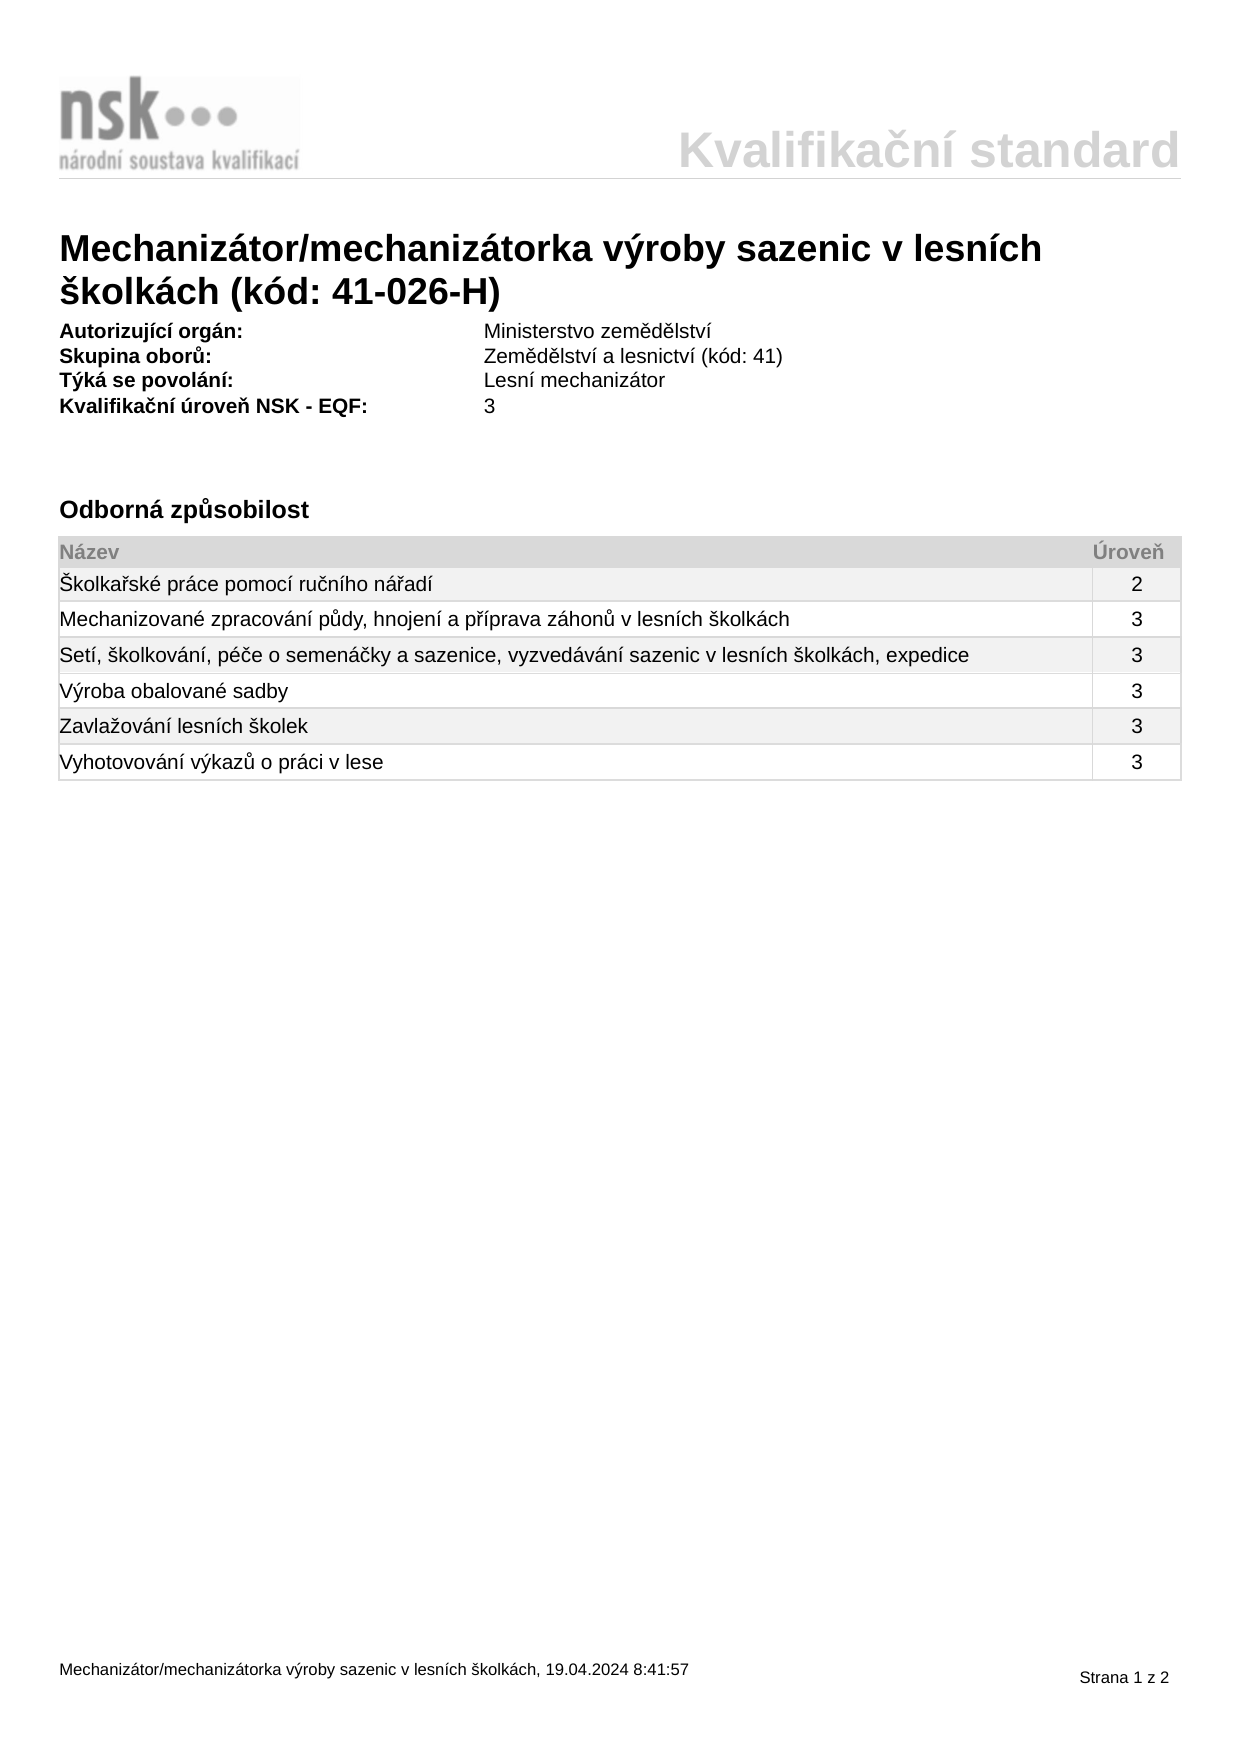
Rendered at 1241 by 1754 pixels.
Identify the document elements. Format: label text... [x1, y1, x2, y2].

table_cell Odborná způsobilost [59, 490, 1181, 524]
table_cell [620, 524, 626, 536]
table_cell Vyhotovování výkazů o práci v lese [60, 745, 1092, 779]
table_cell [1169, 524, 1181, 536]
table_cell [620, 1079, 626, 1370]
table_cell Zemědělství a lesnictví (kód: 41) [484, 344, 1181, 368]
table_cell 3 [1093, 602, 1180, 636]
table_cell [862, 418, 1093, 489]
table_cell [484, 781, 620, 1079]
table_cell Ministerstvo zemědělství [484, 319, 1181, 344]
table_cell [59, 524, 483, 536]
table_cell [59, 1370, 483, 1659]
table_cell [59, 781, 483, 1079]
table_cell Lesní mechanizátor [484, 368, 1181, 393]
table_cell Autorizující orgán: [59, 319, 483, 343]
table_cell Strana 1 z 2 [862, 1660, 1169, 1696]
table_cell [1093, 781, 1169, 1079]
table_cell Kvalifikační úroveň NSK - EQF: [59, 394, 483, 417]
table_cell [620, 196, 626, 224]
table_cell [626, 1079, 862, 1370]
table_cell [626, 418, 862, 489]
table_cell Mechanizátor/mechanizátorka výroby sazenic v lesních školkách, 19.04.2024 8:41:57 [59, 1660, 862, 1696]
table_cell [620, 1370, 626, 1659]
table_cell 3 [1093, 638, 1180, 672]
table_cell [862, 196, 1093, 224]
table_cell [484, 172, 620, 178]
table_cell [484, 313, 620, 319]
table_cell [1093, 1370, 1169, 1659]
table_cell [1093, 313, 1169, 319]
table_cell [484, 1370, 620, 1659]
table_cell 3 [1093, 674, 1180, 707]
table_cell [484, 1079, 620, 1370]
table_cell [1169, 418, 1181, 489]
table_cell Výroba obalované sadby [60, 674, 1092, 707]
table_cell [862, 1370, 1093, 1659]
table_cell [1169, 781, 1181, 1079]
table_cell [1093, 524, 1169, 536]
table_cell [862, 524, 1093, 536]
table_cell [484, 524, 620, 536]
table_cell [626, 313, 862, 319]
table_cell 3 [1093, 745, 1180, 779]
table_cell [1169, 313, 1181, 319]
table_cell [59, 172, 483, 178]
table_cell Skupina oborů: [59, 344, 483, 368]
table_cell [1169, 196, 1181, 224]
picture [58, 59, 621, 172]
table_cell [626, 196, 862, 224]
table_cell [484, 418, 620, 489]
table_header Kvalifikační standard [626, 59, 1181, 178]
table_cell Název [60, 538, 1092, 566]
table_cell Týká se povolání: [59, 368, 483, 392]
table_cell [626, 781, 862, 1079]
table_cell [59, 196, 483, 224]
table_cell 2 [1093, 568, 1180, 600]
table_cell Setí, školkování, péče o semenáčky a sazenice, vyzvedávání sazenic v lesních školkách, expedice [60, 638, 1092, 672]
table_cell [620, 781, 626, 1079]
table_cell [862, 313, 1093, 319]
table_header [621, 59, 626, 172]
table_cell 3 [484, 394, 1181, 417]
table_cell [59, 418, 483, 489]
table_cell [1169, 1079, 1181, 1370]
table_cell Školkařské práce pomocí ručního nářadí [60, 568, 1092, 600]
table_cell [862, 781, 1093, 1079]
table_cell Mechanizované zpracování půdy, hnojení a příprava záhonů v lesních školkách [60, 602, 1092, 636]
table_cell Úroveň [1093, 538, 1180, 566]
table_cell [626, 524, 862, 536]
table_cell [59, 1079, 483, 1370]
table_cell [620, 418, 626, 489]
table_cell [1093, 1079, 1169, 1370]
table_cell [59, 313, 483, 319]
table_cell [1093, 418, 1169, 489]
table_cell [626, 1370, 862, 1659]
table_cell [484, 196, 620, 224]
table_cell 3 [1093, 709, 1180, 743]
table_cell Mechanizátor/mechanizátorka výroby sazenic v lesních školkách (kód: 41-026-H) [59, 224, 1181, 313]
table_cell [59, 179, 1181, 196]
table_cell [1169, 1660, 1181, 1696]
table_cell [1169, 1370, 1181, 1659]
table_cell [1093, 196, 1169, 224]
table_cell Zavlažování lesních školek [60, 709, 1092, 743]
table_cell [862, 1079, 1093, 1370]
